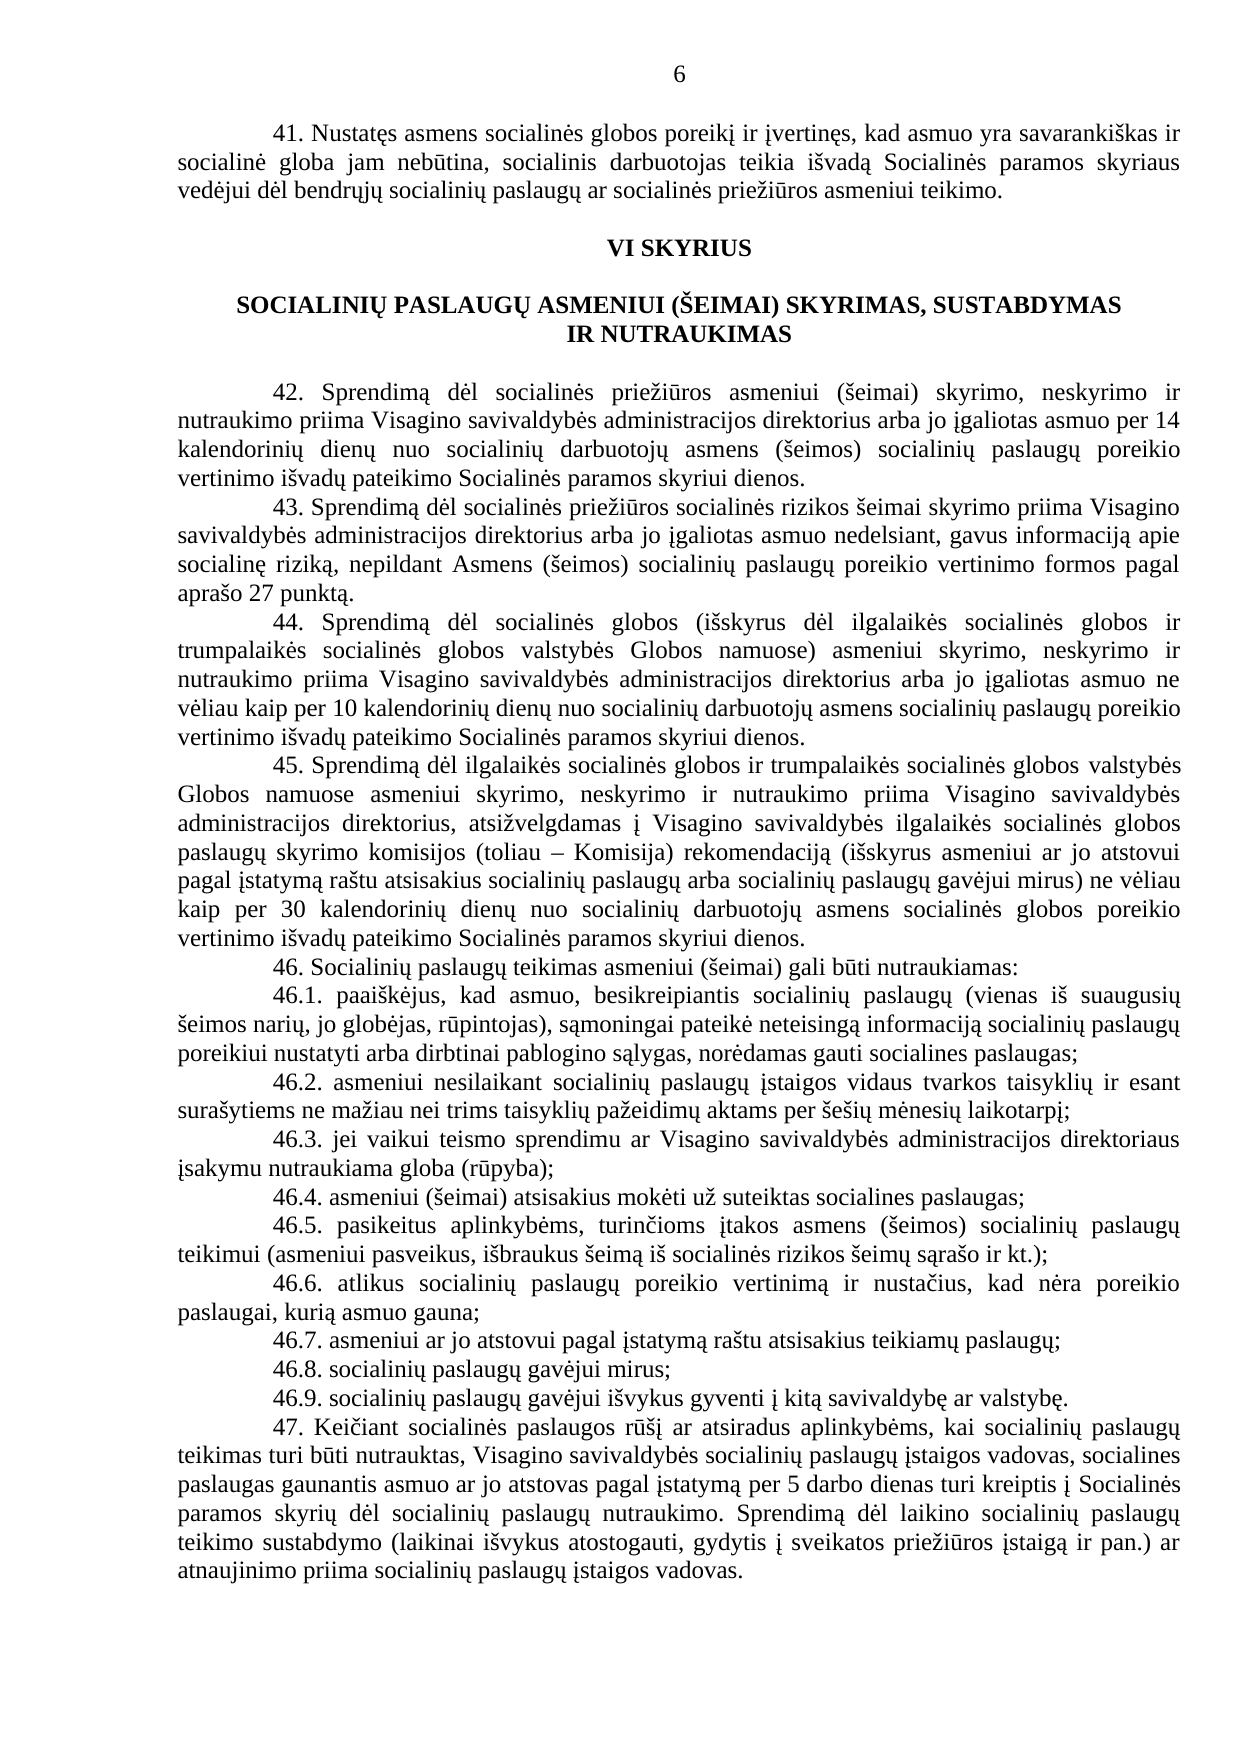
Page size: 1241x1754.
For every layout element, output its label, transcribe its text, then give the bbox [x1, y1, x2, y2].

text VI SKYRIUS [177, 233, 1181, 291]
text 46.2. asmeniui nesilaikant socialinių paslaugų įstaigos vidaus tvarkos taisyklių ir esant surašytiems ne mažiau nei trims taisyklių pažeidimų aktams per šešių mėnesių laikotarpį; [177, 1067, 1181, 1124]
text 45. Sprendimą dėl ilgalaikės socialinės globos ir trumpalaikės socialinės globos valstybės Globos namuose asmeniui skyrimo, neskyrimo ir nutraukimo priima Visagino savivaldybės administracijos direktorius, atsižvelgdamas į Visagino savivaldybės ilgalaikės socialinės globos paslaugų skyrimo komisijos (toliau – Komisija) rekomendaciją (išskyrus asmeniui ar jo atstovui pagal įstatymą raštu atsisakius socialinių paslaugų arba socialinių paslaugų gavėjui mirus) ne vėliau kaip per 30 kalendorinių dienų nuo socialinių darbuotojų asmens socialinės globos poreikio vertinimo išvadų pateikimo Socialinės paramos skyriui dienos. [177, 751, 1181, 952]
text 47. Keičiant socialinės paslaugos rūšį ar atsiradus aplinkybėms, kai socialinių paslaugų teikimas turi būti nutrauktas, Visagino savivaldybės socialinių paslaugų įstaigos vadovas, socialines paslaugas gaunantis asmuo ar jo atstovas pagal įstatymą per 5 darbo dienas turi kreiptis į Socialinės paramos skyrių dėl socialinių paslaugų nutraukimo. Sprendimą dėl laikino socialinių paslaugų teikimo sustabdymo (laikinai išvykus atostogauti, gydytis į sveikatos priežiūros įstaigą ir pan.) ar atnaujinimo priima socialinių paslaugų įstaigos vadovas. [177, 1412, 1181, 1584]
text 44. Sprendimą dėl socialinės globos (išskyrus dėl ilgalaikės socialinės globos ir trumpalaikės socialinės globos valstybės Globos namuose) asmeniui skyrimo, neskyrimo ir nutraukimo priima Visagino savivaldybės administracijos direktorius arba jo įgaliotas asmuo ne vėliau kaip per 10 kalendorinių dienų nuo socialinių darbuotojų asmens socialinių paslaugų poreikio vertinimo išvadų pateikimo Socialinės paramos skyriui dienos. [177, 607, 1181, 751]
text IR NUTRAUKIMAS [177, 319, 1181, 348]
text 46.6. atlikus socialinių paslaugų poreikio vertinimą ir nustačius, kad nėra poreikio paslaugai, kurią asmuo gauna; [177, 1268, 1181, 1326]
text 41. Nustatęs asmens socialinės globos poreikį ir įvertinęs, kad asmuo yra savarankiškas ir socialinė globa jam nebūtina, socialinis darbuotojas teikia išvadą Socialinės paramos skyriaus vedėjui dėl bendrųjų socialinių paslaugų ar socialinės priežiūros asmeniui teikimo. [177, 118, 1181, 204]
text SOCIALINIŲ PASLAUGŲ ASMENIUI (ŠEIMAI) SKYRIMAS, SUSTABDYMAS [177, 291, 1181, 319]
text 46.7. asmeniui ar jo atstovui pagal įstatymą raštu atsisakius teikiamų paslaugų; [177, 1326, 1181, 1354]
text 43. Sprendimą dėl socialinės priežiūros socialinės rizikos šeimai skyrimo priima Visagino savivaldybės administracijos direktorius arba jo įgaliotas asmuo nedelsiant, gavus informaciją apie socialinę riziką, nepildant Asmens (šeimos) socialinių paslaugų poreikio vertinimo formos pagal aprašo 27 punktą. [177, 492, 1181, 607]
text 46.3. jei vaikui teismo sprendimu ar Visagino savivaldybės administracijos direktoriaus įsakymu nutraukiama globa (rūpyba); [177, 1124, 1181, 1182]
text 46. Socialinių paslaugų teikimas asmeniui (šeimai) gali būti nutraukiamas: [177, 952, 1181, 981]
text 42. Sprendimą dėl socialinės priežiūros asmeniui (šeimai) skyrimo, neskyrimo ir nutraukimo priima Visagino savivaldybės administracijos direktorius arba jo įgaliotas asmuo per 14 kalendorinių dienų nuo socialinių darbuotojų asmens (šeimos) socialinių paslaugų poreikio vertinimo išvadų pateikimo Socialinės paramos skyriui dienos. [177, 377, 1181, 492]
text 46.5. pasikeitus aplinkybėms, turinčioms įtakos asmens (šeimos) socialinių paslaugų teikimui (asmeniui pasveikus, išbraukus šeimą iš socialinės rizikos šeimų sąrašo ir kt.); [177, 1211, 1181, 1268]
text 46.8. socialinių paslaugų gavėjui mirus; [177, 1354, 1181, 1383]
text 46.1. paaiškėjus, kad asmuo, besikreipiantis socialinių paslaugų (vienas iš suaugusių šeimos narių, jo globėjas, rūpintojas), sąmoningai pateikė neteisingą informaciją socialinių paslaugų poreikiui nustatyti arba dirbtinai pablogino sąlygas, norėdamas gauti socialines paslaugas; [177, 981, 1181, 1067]
text 46.9. socialinių paslaugų gavėjui išvykus gyventi į kitą savivaldybę ar valstybę. [177, 1383, 1181, 1412]
text 46.4. asmeniui (šeimai) atsisakius mokėti už suteiktas socialines paslaugas; [177, 1182, 1181, 1211]
